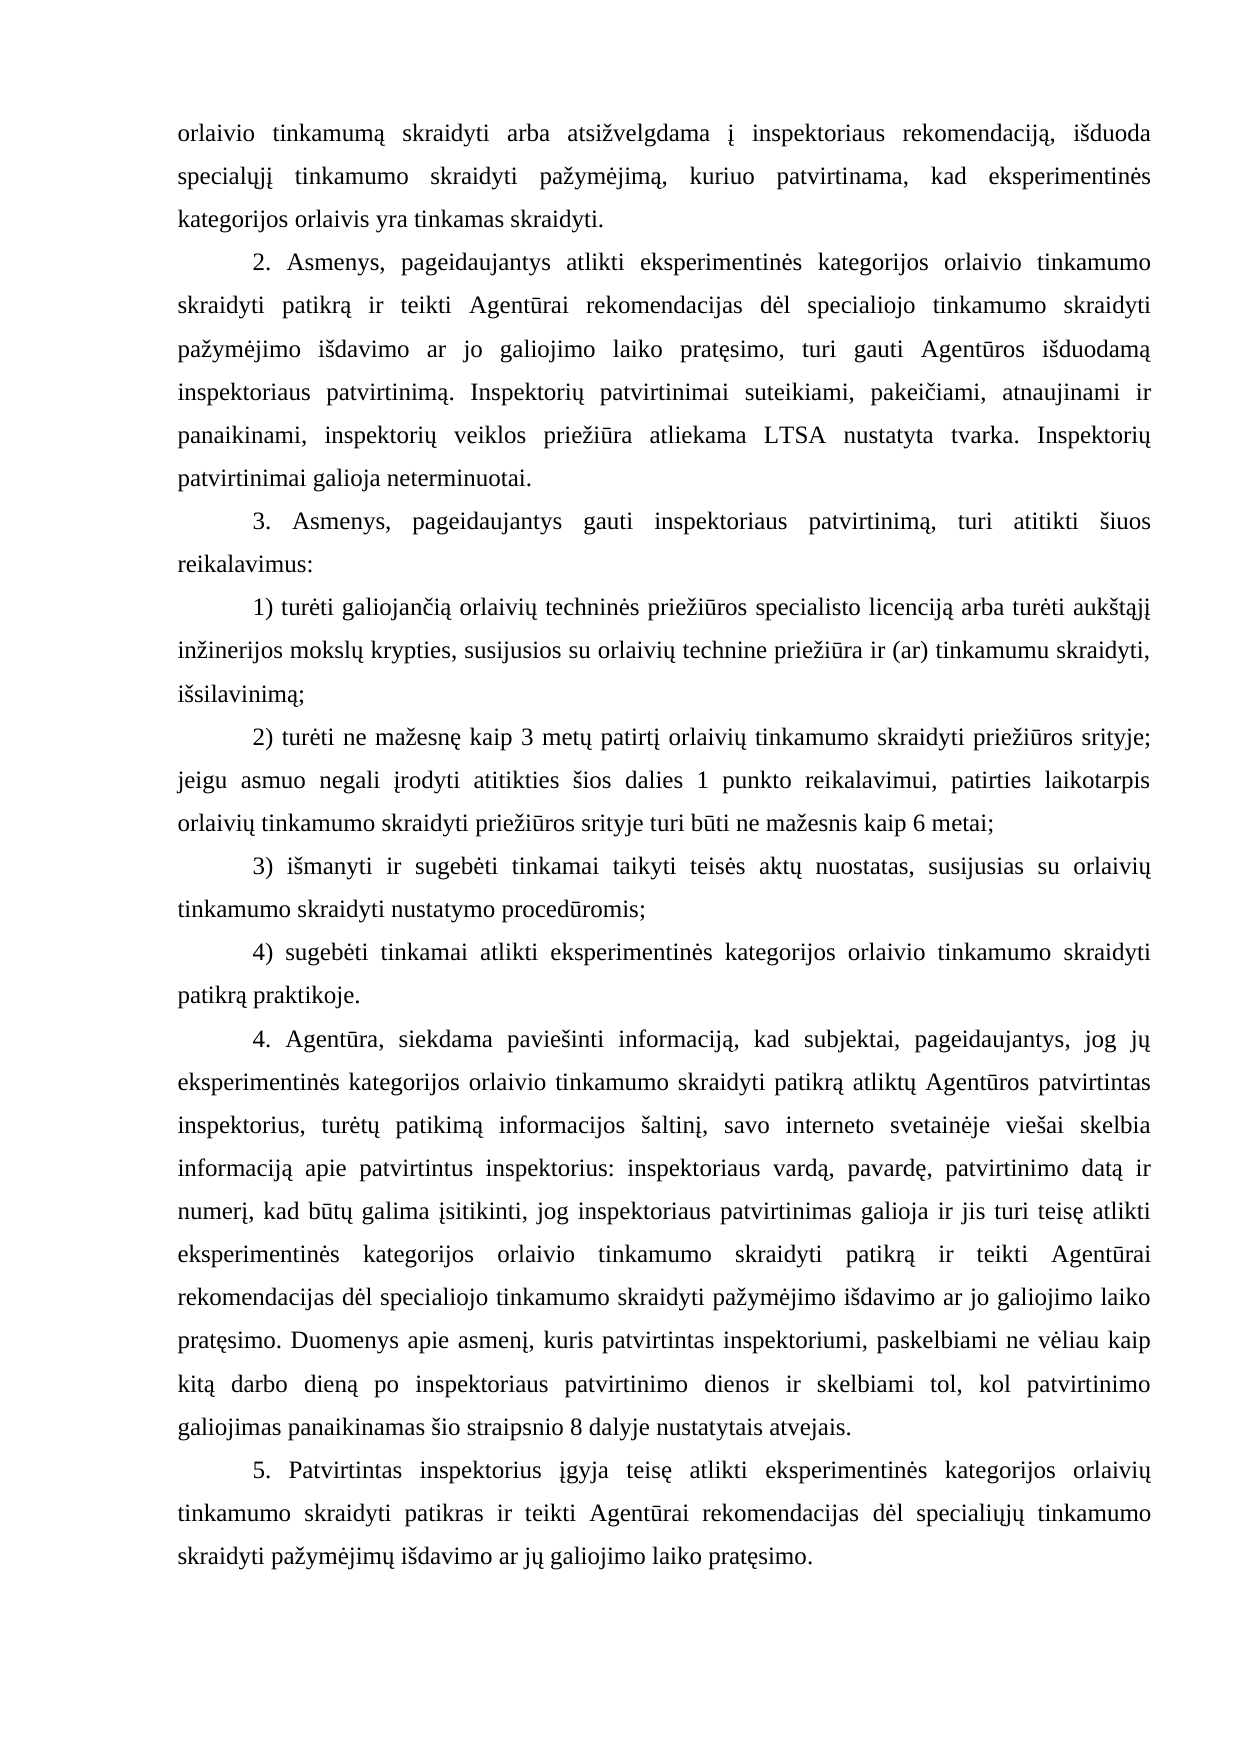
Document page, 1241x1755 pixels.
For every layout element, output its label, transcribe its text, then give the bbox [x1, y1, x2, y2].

text 2. Asmenys, pageidaujantys atlikti eksperimentinės kategorijos orlaivio tinkamumo skraidyti patikrą ir teikti Agentūrai rekomendacijas dėl specialiojo tinkamumo skraidyti pažymėjimo išdavimo ar jo galiojimo laiko pratęsimo, turi gauti Agentūros išduodamą inspektoriaus patvirtinimą. Inspektorių patvirtinimai suteikiami, pakeičiami, atnaujinami ir panaikinami, inspektorių veiklos priežiūra atliekama LTSA nustatyta tvarka. Inspektorių patvirtinimai galioja neterminuotai. [177, 247, 1152, 492]
text 1) turėti galiojančią orlaivių techninės priežiūros specialisto licenciją arba turėti aukštąjį inžinerijos mokslų krypties, susijusios su orlaivių technine priežiūra ir (ar) tinkamumu skraidyti, išsilavinimą; [177, 592, 1152, 707]
text 5. Patvirtintas inspektorius įgyja teisę atlikti eksperimentinės kategorijos orlaivių tinkamumo skraidyti patikras ir teikti Agentūrai rekomendacijas dėl specialiųjų tinkamumo skraidyti pažymėjimų išdavimo ar jų galiojimo laiko pratęsimo. [177, 1455, 1152, 1570]
text 2) turėti ne mažesnę kaip 3 metų patirtį orlaivių tinkamumo skraidyti priežiūros srityje; jeigu asmuo negali įrodyti atitikties šios dalies 1 punkto reikalavimui, patirties laikotarpis orlaivių tinkamumo skraidyti priežiūros srityje turi būti ne mažesnis kaip 6 metai; [177, 722, 1152, 837]
text 4. Agentūra, siekdama paviešinti informaciją, kad subjektai, pageidaujantys, jog jų eksperimentinės kategorijos orlaivio tinkamumo skraidyti patikrą atliktų Agentūros patvirtintas inspektorius, turėtų patikimą informacijos šaltinį, savo interneto svetainėje viešai skelbia informaciją apie patvirtintus inspektorius: inspektoriaus vardą, pavardę, patvirtinimo datą ir numerį, kad būtų galima įsitikinti, jog inspektoriaus patvirtinimas galioja ir jis turi teisę atlikti eksperimentinės kategorijos orlaivio tinkamumo skraidyti patikrą ir teikti Agentūrai rekomendacijas dėl specialiojo tinkamumo skraidyti pažymėjimo išdavimo ar jo galiojimo laiko pratęsimo. Duomenys apie asmenį, kuris patvirtintas inspektoriumi, paskelbiami ne vėliau kaip kitą darbo dieną po inspektoriaus patvirtinimo dienos ir skelbiami tol, kol patvirtinimo galiojimas panaikinamas šio straipsnio 8 dalyje nustatytais atvejais. [177, 1024, 1152, 1441]
text 3) išmanyti ir sugebėti tinkamai taikyti teisės aktų nuostatas, susijusias su orlaivių tinkamumo skraidyti nustatymo procedūromis; [177, 851, 1152, 923]
text 4) sugebėti tinkamai atlikti eksperimentinės kategorijos orlaivio tinkamumo skraidyti patikrą praktikoje. [177, 937, 1152, 1009]
text orlaivio tinkamumą skraidyti arba atsižvelgdama į inspektoriaus rekomendaciją, išduoda specialųjį tinkamumo skraidyti pažymėjimą, kuriuo patvirtinama, kad eksperimentinės kategorijos orlaivis yra tinkamas skraidyti. [177, 118, 1152, 233]
text 3. Asmenys, pageidaujantys gauti inspektoriaus patvirtinimą, turi atitikti šiuos reikalavimus: [177, 506, 1152, 578]
